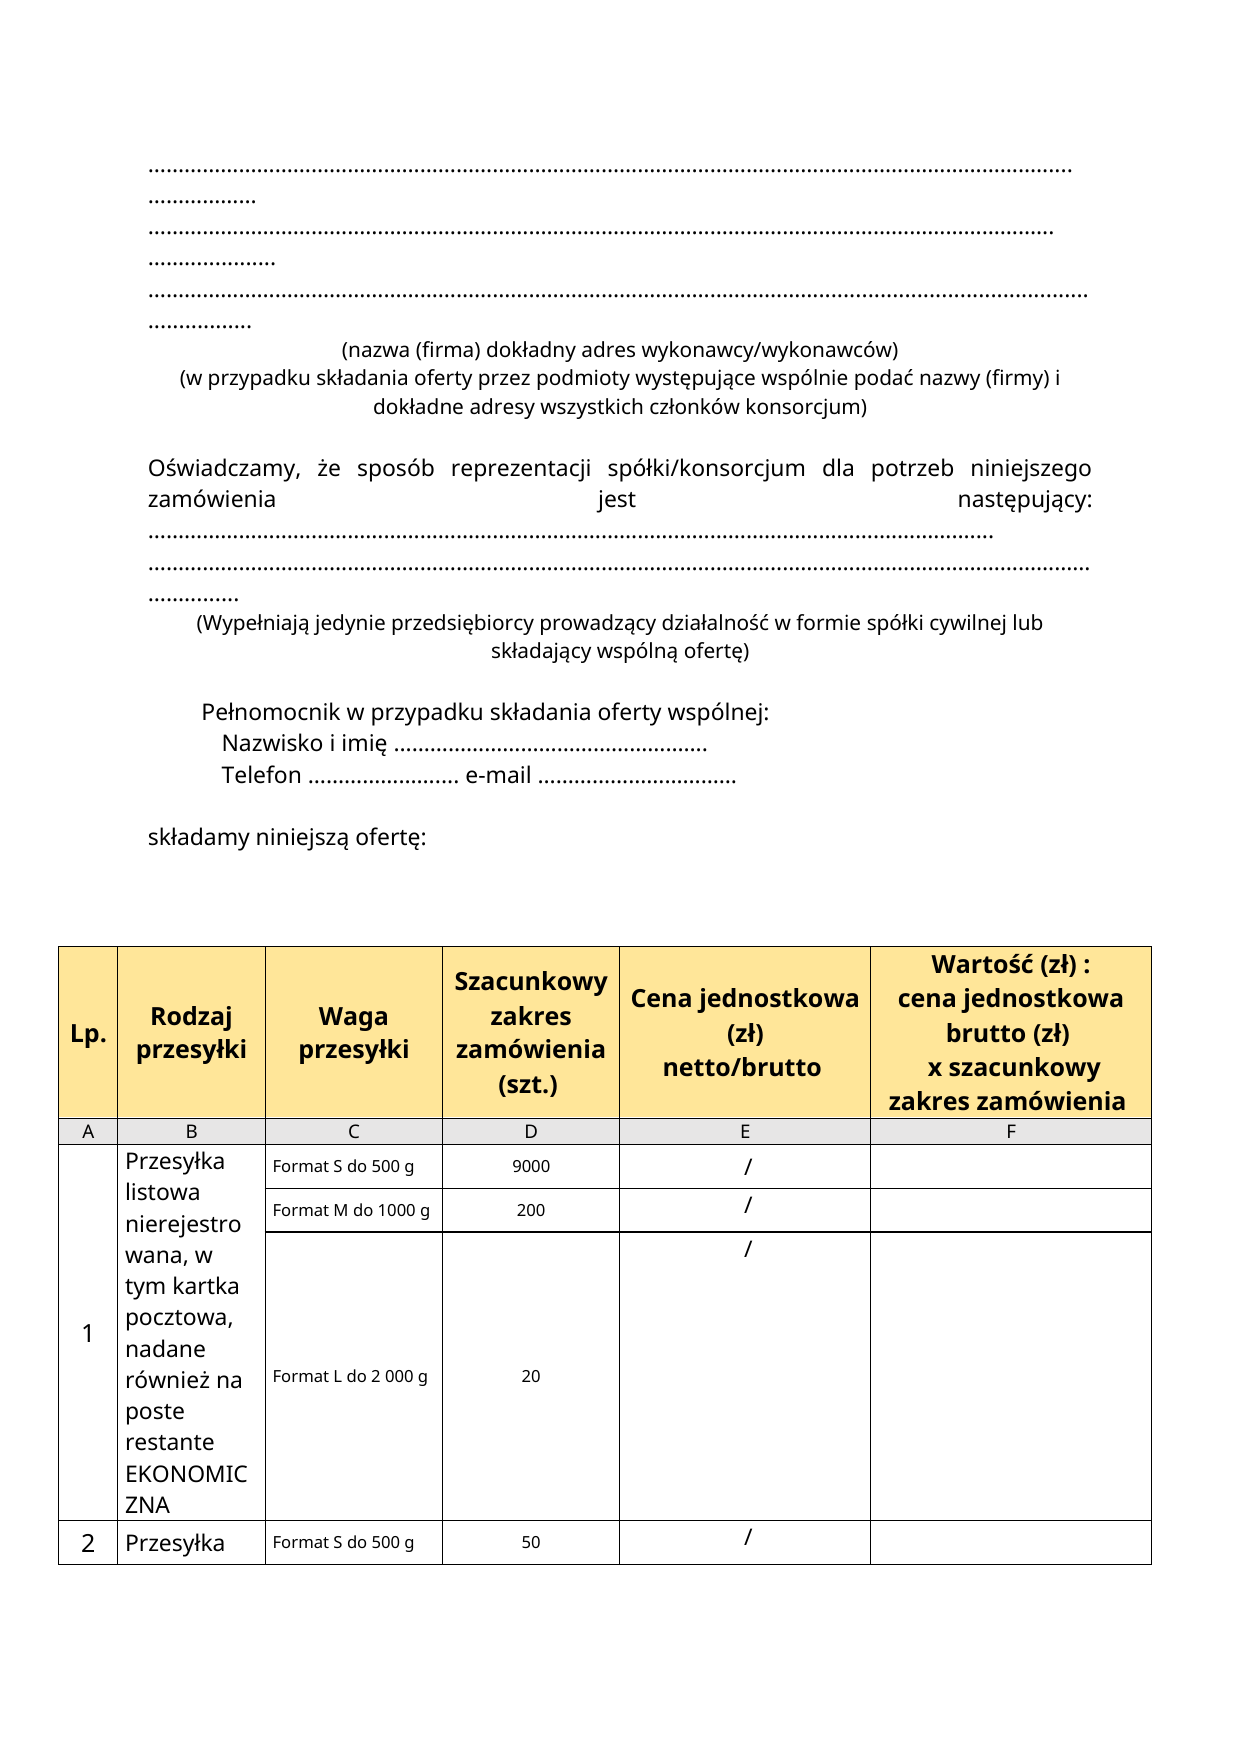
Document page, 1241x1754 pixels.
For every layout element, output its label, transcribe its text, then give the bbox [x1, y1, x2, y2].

text Nazwisko i imię ……………………………………………. [148, 727, 1093, 758]
table_cell / [620, 1521, 870, 1564]
table_cell [871, 1145, 1151, 1188]
table_cell Format S do 500 g [266, 1521, 442, 1564]
table_cell 20 [443, 1233, 619, 1520]
text (w przypadku składania oferty przez podmioty występujące wspólnie podać nazwy (firmy) i dokładne adresy wszystkich członków konsorcjum) [148, 363, 1093, 420]
text Telefon ………………….... e-mail …………………………… [148, 758, 1093, 790]
table_cell [1152, 1520, 1168, 1564]
table_cell [871, 1189, 1151, 1231]
text Oświadczamy, że sposób reprezentacji spółki/konsorcjum dla potrzeb niniejszego zamówienia jest następujący: ………………………………………………………………………………………………………….…………….... [148, 452, 1093, 545]
table_header Wartość (zł) : cena jednostkowa brutto (zł) x szacunkowy zakres zamówienia [871, 947, 1151, 1117]
text (Wypełniają jedynie przedsiębiorcy prowadzący działalność w formie spółki cywilnej lub składający wspólną ofertę) [148, 608, 1093, 665]
table_cell [1152, 1144, 1168, 1188]
table_cell [1152, 1231, 1168, 1520]
table_cell Format L do 2 000 g [266, 1233, 442, 1520]
table_cell C [266, 1119, 442, 1144]
table_cell 9000 [443, 1145, 619, 1188]
table_cell 200 [443, 1189, 619, 1231]
table_header Cena jednostkowa (zł) netto/brutto [620, 947, 870, 1117]
text składamy niniejszą ofertę: [148, 821, 1093, 852]
text (nazwa (firma) dokładny adres wykonawcy/wykonawców) [148, 335, 1093, 363]
table_cell F [871, 1119, 1151, 1144]
text ……………………………………………………………………………………………………………………………….…..……............... [148, 210, 1093, 273]
table_cell / [620, 1145, 870, 1188]
table_cell Przesyłka [118, 1521, 265, 1564]
table_header Waga przesyłki [266, 947, 442, 1117]
table_header Szacunkowy zakres zamówienia (szt.) [443, 947, 619, 1117]
table_header Rodzaj przesyłki [118, 947, 265, 1117]
table_cell Format M do 1000 g [266, 1189, 442, 1231]
table_cell / [620, 1189, 870, 1231]
text Pełnomocnik w przypadku składania oferty wspólnej: [148, 696, 1093, 727]
table_header [1152, 946, 1168, 1007]
table_cell 50 [443, 1521, 619, 1564]
table_cell 1 [59, 1145, 117, 1520]
table_cell D [443, 1119, 619, 1144]
table_cell / [620, 1233, 870, 1520]
table_cell A [59, 1119, 117, 1144]
table_cell [871, 1233, 1151, 1520]
table_cell [871, 1521, 1151, 1564]
text ………………………………………………………………………………………………………………………………………………......... [148, 545, 1093, 608]
table_cell Przesyłka listowa nierejestrowana, w tym kartka pocztowa, nadane również na poste restante EKONOMICZNA [118, 1145, 265, 1520]
table_cell E [620, 1119, 870, 1144]
table_cell [1152, 1007, 1168, 1117]
table_cell B [118, 1119, 265, 1144]
table_cell Format S do 500 g [266, 1145, 442, 1188]
table_cell 2 [59, 1521, 117, 1564]
text …………………………………………………………………………………………………………………………………......……………… [148, 148, 1093, 210]
table_cell [1152, 1188, 1168, 1231]
table_header Lp. [59, 947, 117, 1117]
text …………………………………………………………………………………………………............................................................. [148, 273, 1093, 335]
table_cell [1152, 1118, 1168, 1144]
